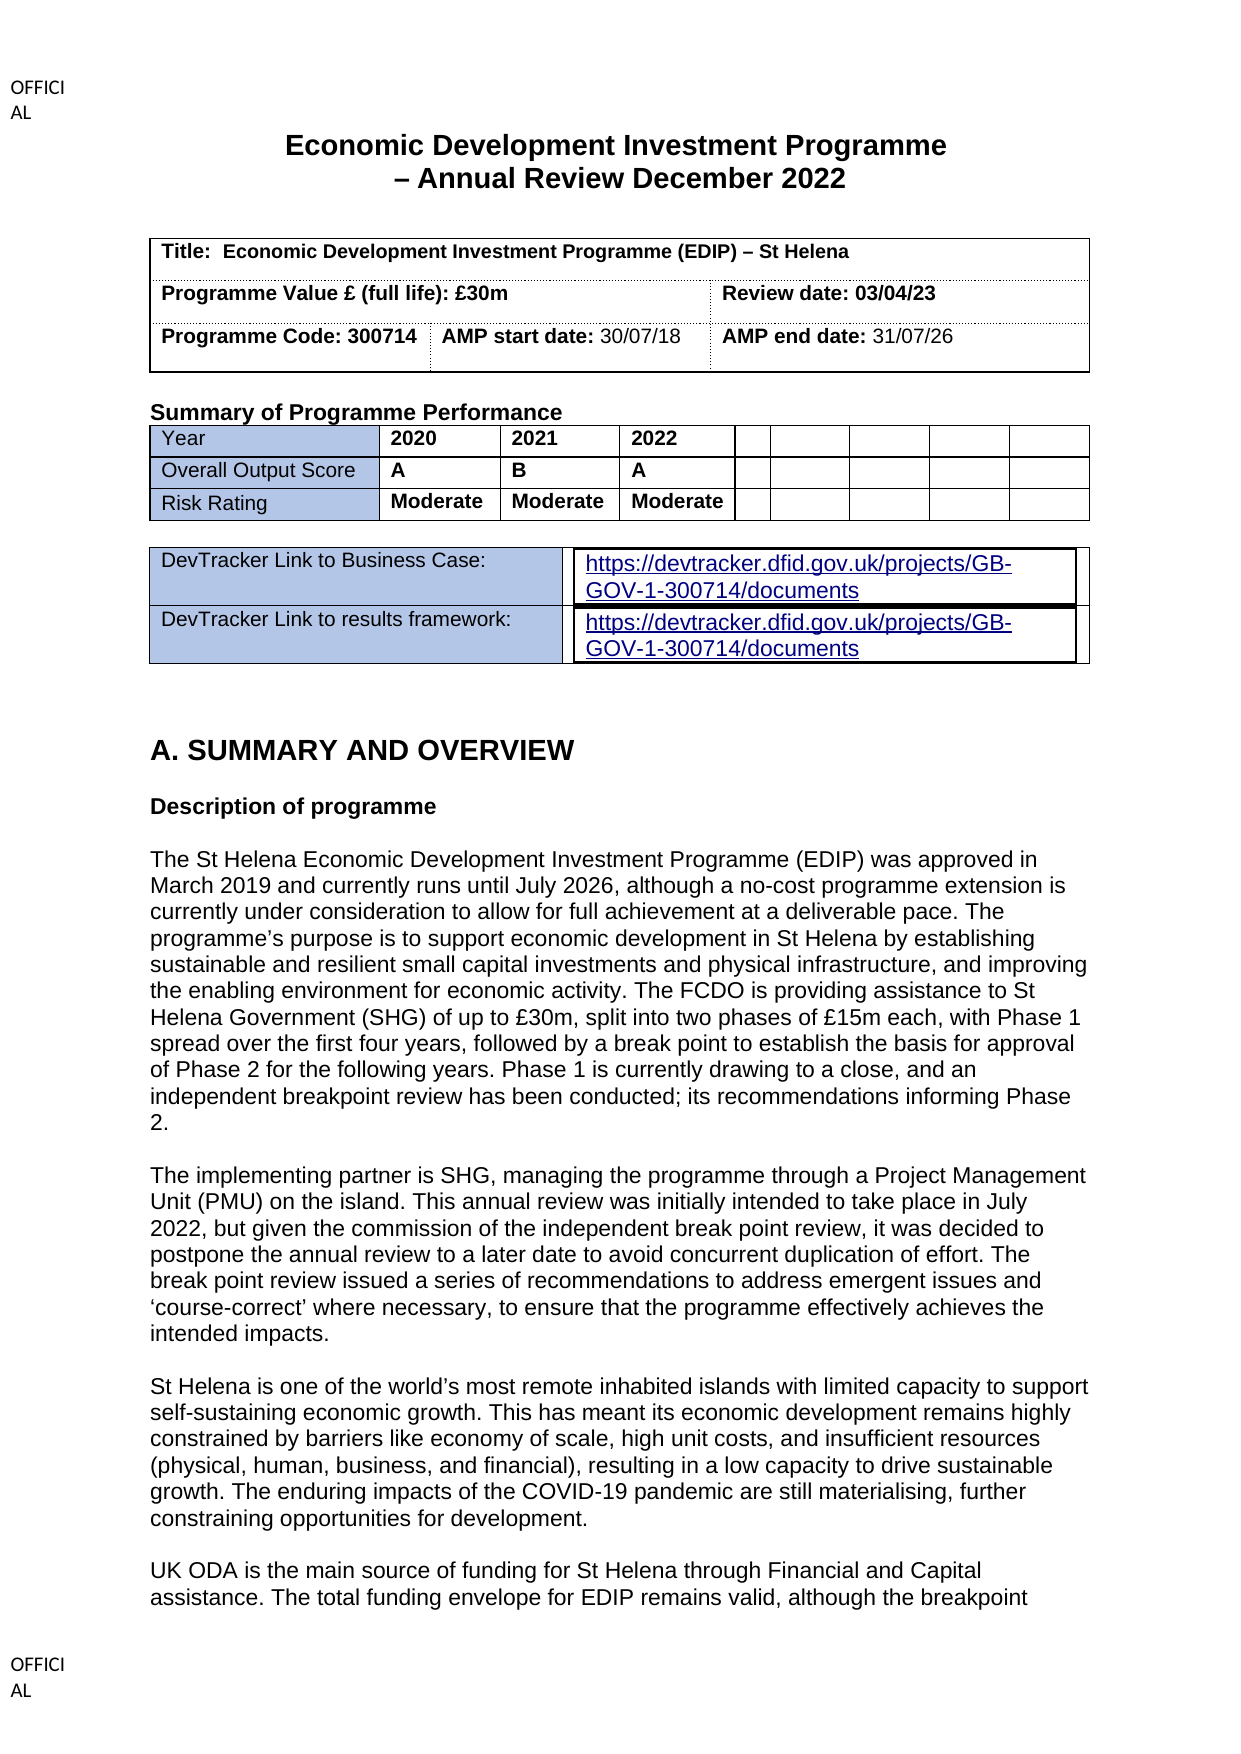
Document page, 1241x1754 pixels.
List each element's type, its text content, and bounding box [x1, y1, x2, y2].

table_cell [850, 489, 929, 520]
table_header [850, 426, 929, 456]
text Summary of Programme Performance [150, 399, 1090, 425]
text St Helena is one of the world’s most remote inhabited islands with limited capacity to support self-sustaining economic growth. This has meant its economic development remains highly constrained by barriers like economy of scale, high unit costs, and insufficient resources (physical, human, business, and financial), resulting in a low capacity to drive sustainable growth. The enduring impacts of the COVID-19 pandemic are still materialising, further constraining opportunities for development. [150, 1373, 1090, 1531]
table_header [736, 426, 770, 456]
table_cell [930, 489, 1009, 520]
table_cell Review date: 03/04/23 [711, 280, 1089, 323]
table_header [930, 426, 1009, 456]
table_cell [736, 458, 770, 488]
table_header Title: Economic Development Investment Programme (EDIP) – St Helena [151, 239, 1089, 280]
table_cell A [620, 458, 734, 488]
table_header 2022 [620, 426, 734, 456]
table_header https://devtracker.dfid.gov.uk/projects/GB-GOV-1-300714/documents [575, 609, 1075, 661]
table_cell [1010, 458, 1089, 488]
table_cell [771, 489, 849, 520]
table_cell [736, 489, 770, 520]
text The St Helena Economic Development Investment Programme (EDIP) was approved in March 2019 and currently runs until July 2026, although a no-cost programme extension is currently under consideration to allow for full achievement at a deliverable pace. The programme’s purpose is to support economic development in St Helena by establishing sustainable and resilient small capital investments and physical infrastructure, and improving the enabling environment for economic activity. The FCDO is providing assistance to St Helena Government (SHG) of up to £30m, split into two phases of £15m each, with Phase 1 spread over the first four years, followed by a break point to establish the basis for approval of Phase 2 for the following years. Phase 1 is currently drawing to a close, and an independent breakpoint review has been conducted; its recommendations informing Phase 2. [150, 846, 1090, 1136]
table_cell Moderate [501, 489, 619, 520]
table_cell Moderate [380, 489, 500, 520]
table_cell [850, 458, 929, 488]
table_cell AMP end date: 31/07/26 [711, 323, 1089, 371]
table_cell DevTracker Link to results framework: [150, 606, 562, 663]
table_cell Moderate [620, 489, 734, 520]
table_header 2020 [380, 426, 500, 456]
table_header [1010, 426, 1089, 456]
table_header [563, 548, 573, 605]
table_cell [771, 458, 849, 488]
table_cell Risk Rating [151, 489, 379, 520]
text The implementing partner is SHG, managing the programme through a Project Management Unit (PMU) on the island. This annual review was initially intended to take place in July 2022, but given the commission of the independent break point review, it was decided to postpone the annual review to a later date to avoid concurrent duplication of effort. The break point review issued a series of recommendations to address emergent issues and ‘course-correct’ where necessary, to ensure that the programme effectively achieves the intended impacts. [150, 1162, 1090, 1346]
table_cell [1010, 489, 1089, 520]
table_cell A [380, 458, 500, 488]
table_header Year [151, 426, 379, 456]
table_cell AMP start date: 30/07/18 [430, 323, 711, 371]
table_cell [930, 458, 1009, 488]
table_cell [1077, 606, 1089, 663]
text A. SUMMARY AND OVERVIEW [150, 733, 1090, 767]
table_header [771, 426, 849, 456]
text UK ODA is the main source of funding for St Helena through Financial and Capital assistance. The total funding envelope for EDIP remains valid, although the breakpoint [150, 1557, 1090, 1610]
subtitle Economic Development Investment Programme – Annual Review December 2022 [150, 127, 1090, 194]
table_header DevTracker Link to Business Case: [150, 548, 562, 605]
table_cell Programme Code: 300714 [151, 323, 430, 371]
table_cell B [501, 458, 619, 488]
table_cell Overall Output Score [151, 458, 379, 488]
table_header 2021 [501, 426, 619, 456]
text Description of programme [150, 793, 1090, 819]
table_header https://devtracker.dfid.gov.uk/projects/GB-GOV-1-300714/documents [575, 550, 1075, 603]
table_cell [563, 606, 573, 663]
table_header [1077, 548, 1089, 605]
table_cell Programme Value £ (full life): £30m [151, 280, 711, 323]
